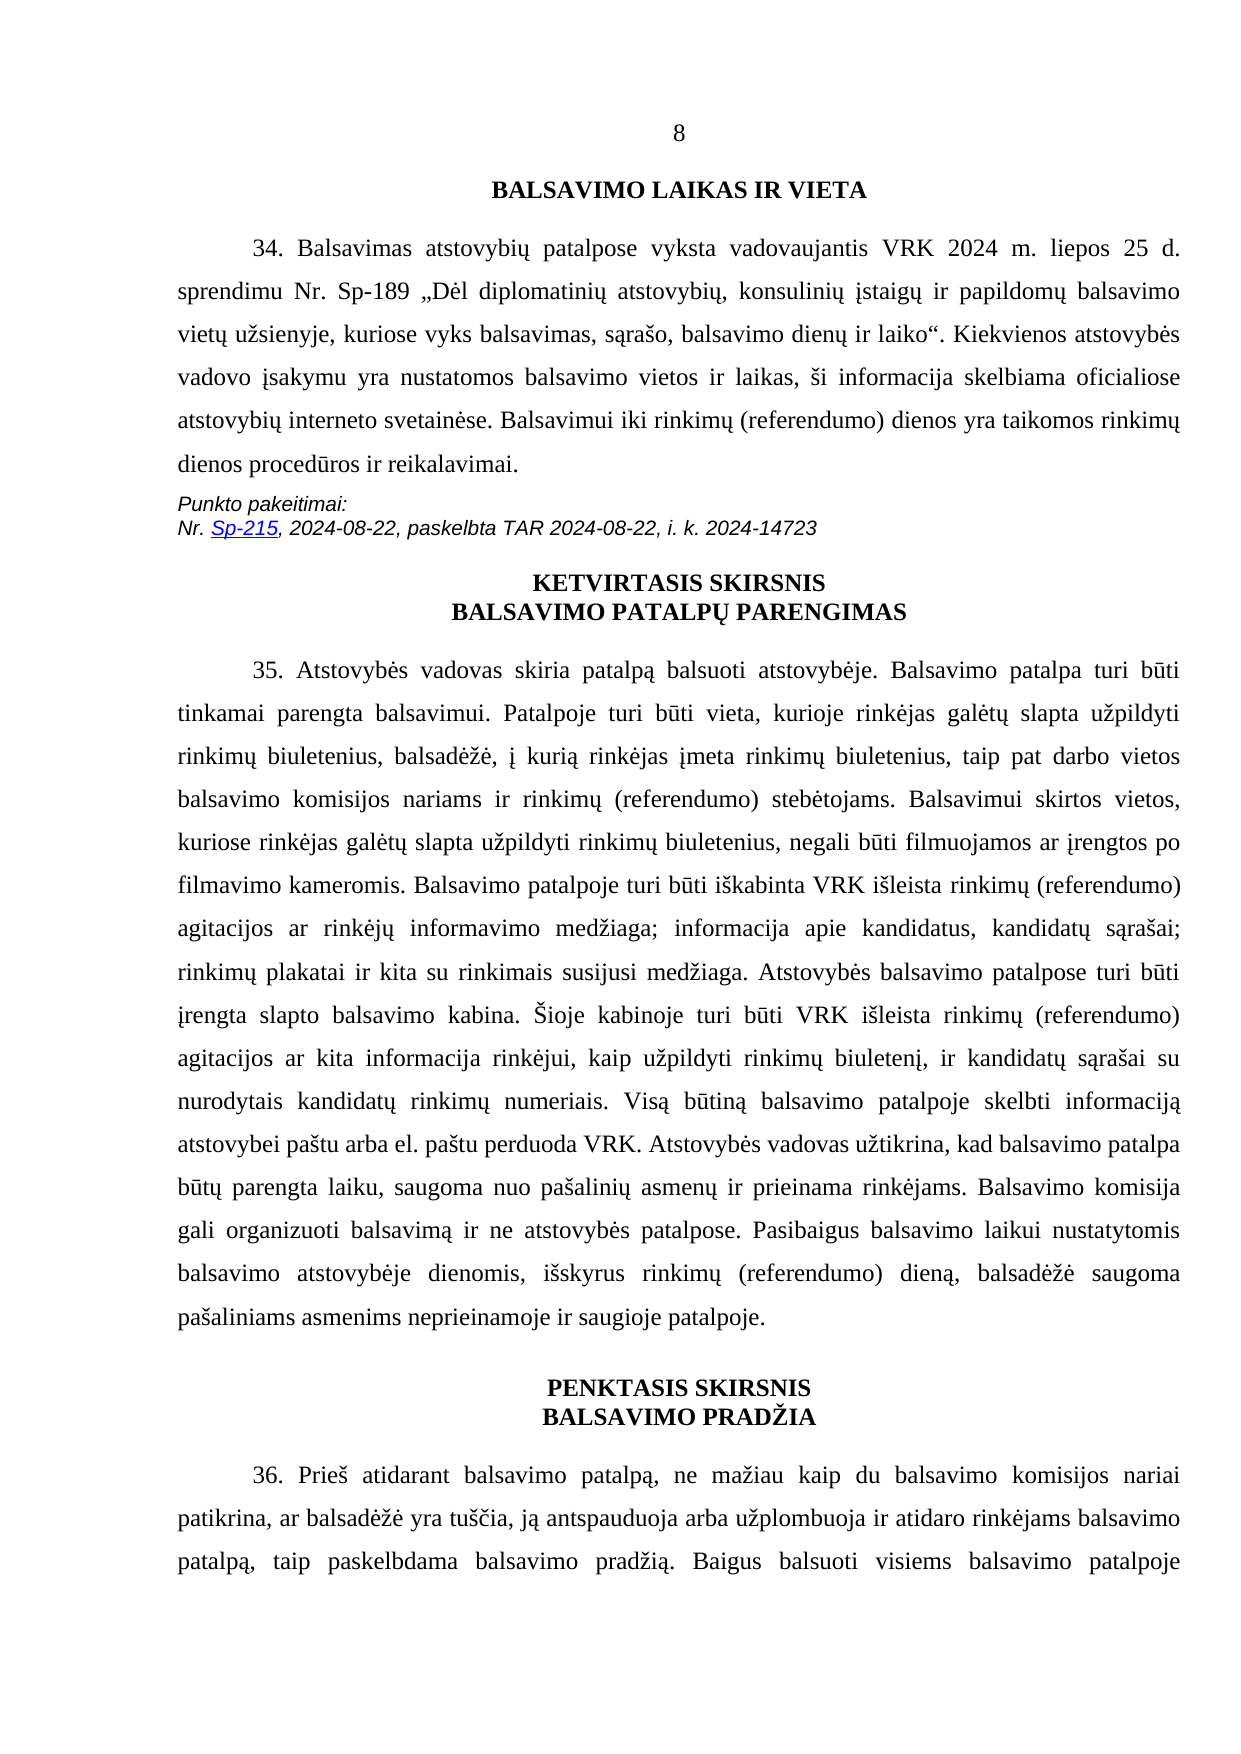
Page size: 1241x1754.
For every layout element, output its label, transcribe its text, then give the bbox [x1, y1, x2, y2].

text PENKTASIS SKIRSNIS [177, 1373, 1181, 1402]
text 35. Atstovybės vadovas skiria patalpą balsuoti atstovybėje. Balsavimo patalpa turi būti tinkamai parengta balsavimui. Patalpoje turi būti vieta, kurioje rinkėjas galėtų slapta užpildyti rinkimų biuletenius, balsadėžė, į kurią rinkėjas įmeta rinkimų biuletenius, taip pat darbo vietos balsavimo komisijos nariams ir rinkimų (referendumo) stebėtojams. Balsavimui skirtos vietos, kuriose rinkėjas galėtų slapta užpildyti rinkimų biuletenius, negali būti filmuojamos ar įrengtos po filmavimo kameromis. Balsavimo patalpoje turi būti iškabinta VRK išleista rinkimų (referendumo) agitacijos ar rinkėjų informavimo medžiaga; informacija apie kandidatus, kandidatų sąrašai; rinkimų plakatai ir kita su rinkimais susijusi medžiaga. Atstovybės balsavimo patalpose turi būti įrengta slapto balsavimo kabina. Šioje kabinoje turi būti VRK išleista rinkimų (referendumo) agitacijos ar kita informacija rinkėjui, kaip užpildyti rinkimų biuletenį, ir kandidatų sąrašai su nurodytais kandidatų rinkimų numeriais. Visą būtiną balsavimo patalpoje skelbti informaciją atstovybei paštu arba el. paštu perduoda VRK. Atstovybės vadovas užtikrina, kad balsavimo patalpa būtų parengta laiku, saugoma nuo pašalinių asmenų ir prieinama rinkėjams. Balsavimo komisija gali organizuoti balsavimą ir ne atstovybės patalpose. Pasibaigus balsavimo laikui nustatytomis balsavimo atstovybėje dienomis, išskyrus rinkimų (referendumo) dieną, balsadėžė saugoma pašaliniams asmenims neprieinamoje ir saugioje patalpoje. [177, 655, 1181, 1330]
text KETVIRTASIS SKIRSNIS [177, 568, 1181, 597]
text BALSAVIMO LAIKAS IR VIETA [177, 176, 1181, 204]
text 36. Prieš atidarant balsavimo patalpą, ne mažiau kaip du balsavimo komisijos nariai patikrina, ar balsadėžė yra tuščia, ją antspauduoja arba užplombuoja ir atidaro rinkėjams balsavimo patalpą, taip paskelbdama balsavimo pradžią. Baigus balsuoti visiems balsavimo patalpoje [177, 1460, 1181, 1575]
text BALSAVIMO PATALPŲ PARENGIMAS [177, 597, 1181, 626]
text Punkto pakeitimai: [177, 492, 1181, 516]
text Nr. Sp-215, 2024-08-22, paskelbta TAR 2024-08-22, i. k. 2024-14723 [177, 516, 1181, 540]
text 34. Balsavimas atstovybių patalpose vyksta vadovaujantis VRK 2024 m. liepos 25 d. sprendimu Nr. Sp-189 „Dėl diplomatinių atstovybių, konsulinių įstaigų ir papildomų balsavimo vietų užsienyje, kuriose vyks balsavimas, sąrašo, balsavimo dienų ir laiko“. Kiekvienos atstovybės vadovo įsakymu yra nustatomos balsavimo vietos ir laikas, ši informacija skelbiama oficialiose atstovybių interneto svetainėse. Balsavimui iki rinkimų (referendumo) dienos yra taikomos rinkimų dienos procedūros ir reikalavimai. [177, 233, 1181, 477]
text BALSAVIMO PRADŽIA [177, 1402, 1181, 1431]
